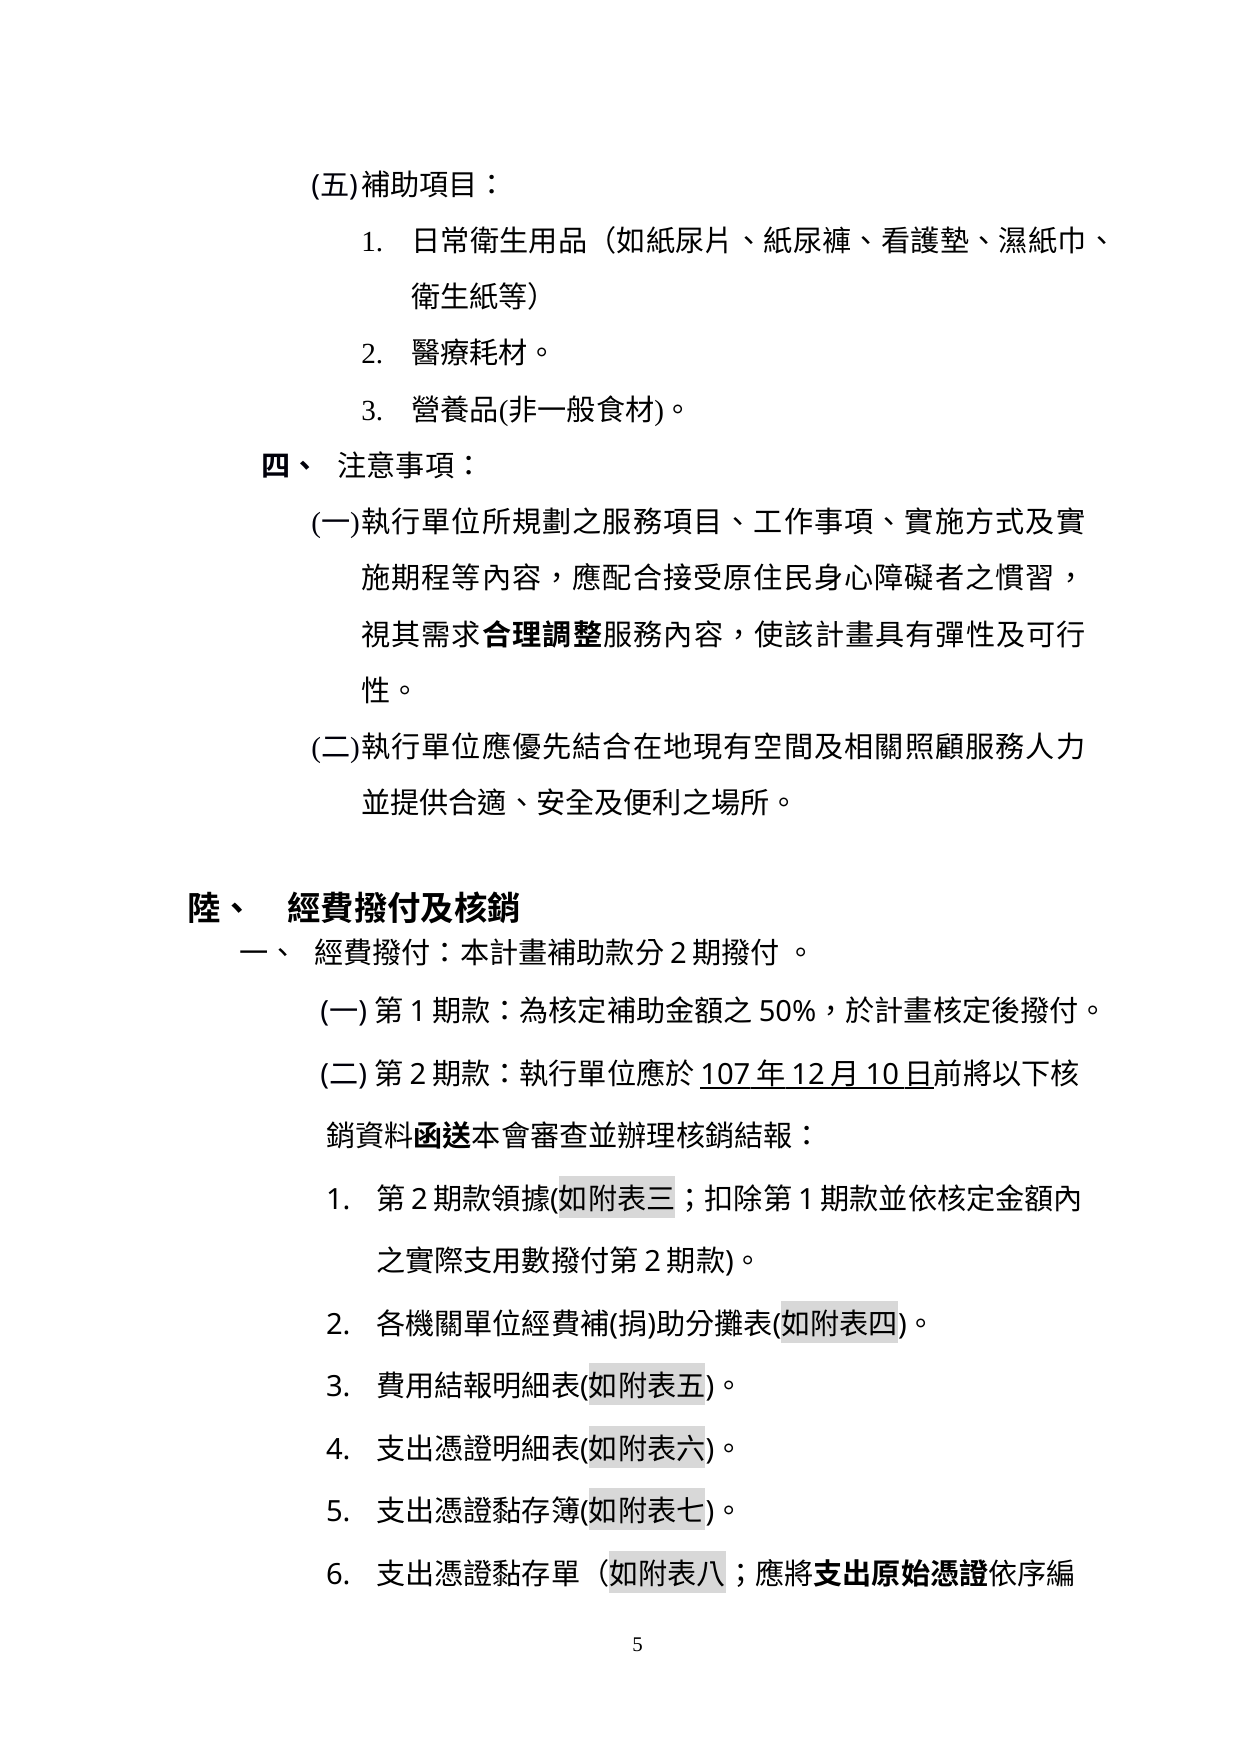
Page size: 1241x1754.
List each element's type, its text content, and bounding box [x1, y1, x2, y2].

list 費用結報明細表(如附表五)。 [326, 1347, 1087, 1409]
list 支出憑證黏存單（如附表八；應將支出原始憑證依序編 [326, 1534, 1087, 1597]
list 支出憑證黏存簿(如附表七)。 [326, 1472, 1087, 1534]
list 執行單位應優先結合在地現有空間及相關照顧服務人力，並提供合適、安全及便利之場所。 [311, 712, 1087, 825]
list 補助項目： [311, 150, 1087, 206]
list 日常衛生用品（如紙尿片、紙尿褲、看護墊、濕紙巾、衛生紙等） [361, 206, 1087, 319]
list 第2期款領據(如附表三；扣除第1期款並依核定金額內之實際支用數撥付第2期款)。 [326, 1159, 1087, 1284]
list 支出憑證明細表(如附表六)。 [326, 1409, 1087, 1472]
list 醫療耗材。 [361, 319, 1087, 375]
list 第1期款：為核定補助金額之50%，於計畫核定後撥付。 [320, 972, 1087, 1034]
list 經費撥付及核銷 [187, 881, 1087, 929]
list 經費撥付：本計畫補助款分2期撥付 。 [239, 929, 1087, 972]
list 營養品(非一般食材)。 [361, 375, 1087, 431]
list 注意事項： [261, 431, 1087, 487]
list 各機關單位經費補(捐)助分攤表(如附表四)。 [326, 1284, 1087, 1347]
list 執行單位所規劃之服務項目、工作事項、實施方式及實施期程等內容，應配合接受原住民身心障礙者之慣習，視其需求合理調整服務內容，使該計畫具有彈性及可行性。 [311, 487, 1087, 712]
list 第2期款：執行單位應於107年12月10日前將以下核銷資料函送本會審查並辦理核銷結報： [320, 1034, 1087, 1159]
